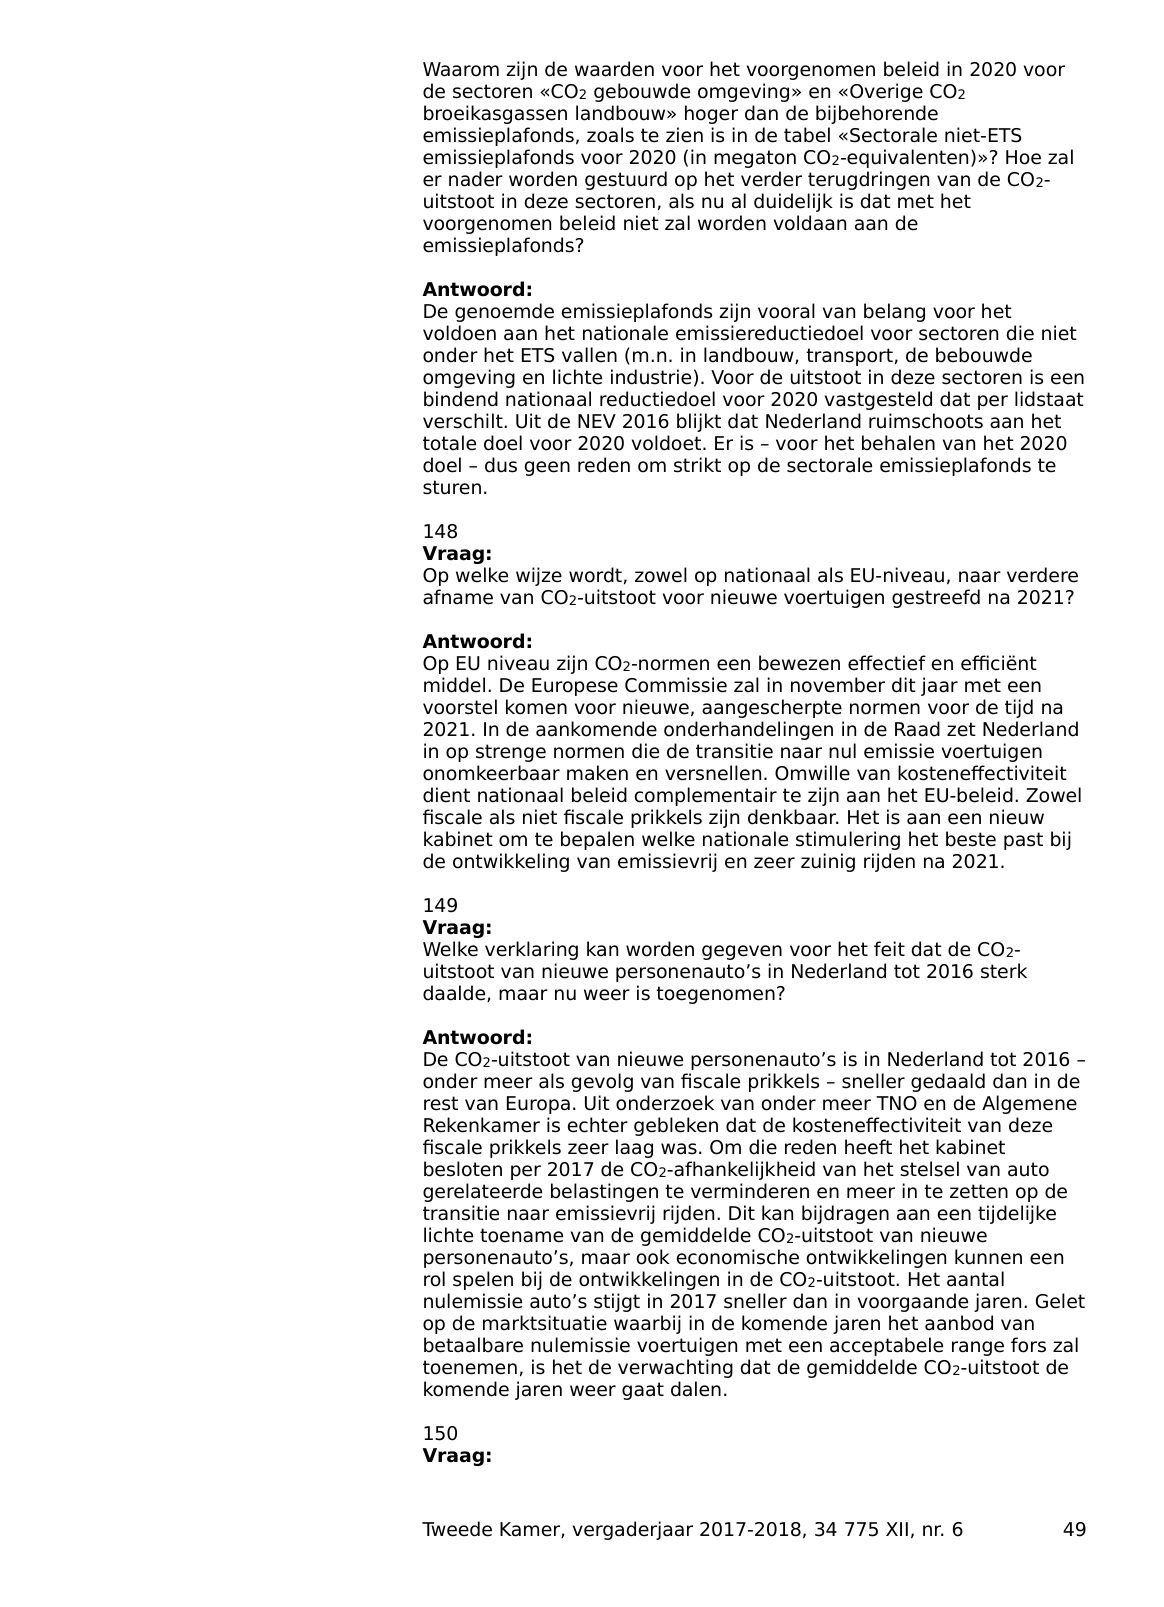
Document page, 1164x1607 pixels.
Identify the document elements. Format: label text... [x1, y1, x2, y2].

text Vraag: [422, 1445, 1087, 1467]
text Antwoord: [422, 1027, 1087, 1049]
text Welke verklaring kan worden gegeven voor het feit dat de CO2-uitstoot van nieuwe personenauto’s in Nederland tot 2016 sterk daalde, maar nu weer is toegenomen? [422, 939, 1087, 1005]
text Vraag: [422, 543, 1087, 565]
text De genoemde emissieplafonds zijn vooral van belang voor het voldoen aan het nationale emissiereductiedoel voor sectoren die niet onder het ETS vallen (m.n. in landbouw, transport, de bebouwde omgeving en lichte industrie). Voor de uitstoot in deze sectoren is een bindend nationaal reductiedoel voor 2020 vastgesteld dat per lidstaat verschilt. Uit de NEV 2016 blijkt dat Nederland ruimschoots aan het totale doel voor 2020 voldoet. Er is – voor het behalen van het 2020 doel – dus geen reden om strikt op de sectorale emissieplafonds te sturen. [422, 301, 1087, 499]
text Antwoord: [422, 631, 1087, 653]
text Op welke wijze wordt, zowel op nationaal als EU-niveau, naar verdere afname van CO2-uitstoot voor nieuwe voertuigen gestreefd na 2021? [422, 565, 1087, 609]
text Antwoord: [422, 279, 1087, 301]
text Op EU niveau zijn CO2-normen een bewezen effectief en efficiënt middel. De Europese Commissie zal in november dit jaar met een voorstel komen voor nieuwe, aangescherpte normen voor de tijd na 2021. In de aankomende onderhandelingen in de Raad zet Nederland in op strenge normen die de transitie naar nul emissie voertuigen onomkeerbaar maken en versnellen. Omwille van kosteneffectiviteit dient nationaal beleid complementair te zijn aan het EU-beleid. Zowel fiscale als niet fiscale prikkels zijn denkbaar. Het is aan een nieuw kabinet om te bepalen welke nationale stimulering het beste past bij de ontwikkeling van emissievrij en zeer zuinig rijden na 2021. [422, 653, 1087, 873]
text 149 [422, 895, 1087, 917]
text 148 [422, 521, 1087, 543]
text De CO2-uitstoot van nieuwe personenauto’s is in Nederland tot 2016 – onder meer als gevolg van fiscale prikkels – sneller gedaald dan in de rest van Europa. Uit onderzoek van onder meer TNO en de Algemene Rekenkamer is echter gebleken dat de kosteneffectiviteit van deze fiscale prikkels zeer laag was. Om die reden heeft het kabinet besloten per 2017 de CO2-afhankelijkheid van het stelsel van auto gerelateerde belastingen te verminderen en meer in te zetten op de transitie naar emissievrij rijden. Dit kan bijdragen aan een tijdelijke lichte toename van de gemiddelde CO2-uitstoot van nieuwe personenauto’s, maar ook economische ontwikkelingen kunnen een rol spelen bij de ontwikkelingen in de CO2-uitstoot. Het aantal nulemissie auto’s stijgt in 2017 sneller dan in voorgaande jaren. Gelet op de marktsituatie waarbij in de komende jaren het aanbod van betaalbare nulemissie voertuigen met een acceptabele range fors zal toenemen, is het de verwachting dat de gemiddelde CO2-uitstoot de komende jaren weer gaat dalen. [422, 1049, 1087, 1401]
text Vraag: [422, 917, 1087, 939]
text Waarom zijn de waarden voor het voorgenomen beleid in 2020 voor de sectoren «CO2 gebouwde omgeving» en «Overige CO2 broeikasgassen landbouw» hoger dan de bijbehorende emissieplafonds, zoals te zien is in de tabel «Sectorale niet-ETS emissieplafonds voor 2020 (in megaton CO2-equivalenten)»? Hoe zal er nader worden gestuurd op het verder terugdringen van de CO2-uitstoot in deze sectoren, als nu al duidelijk is dat met het voorgenomen beleid niet zal worden voldaan aan de emissieplafonds? [422, 59, 1087, 257]
text 150 [422, 1423, 1087, 1445]
